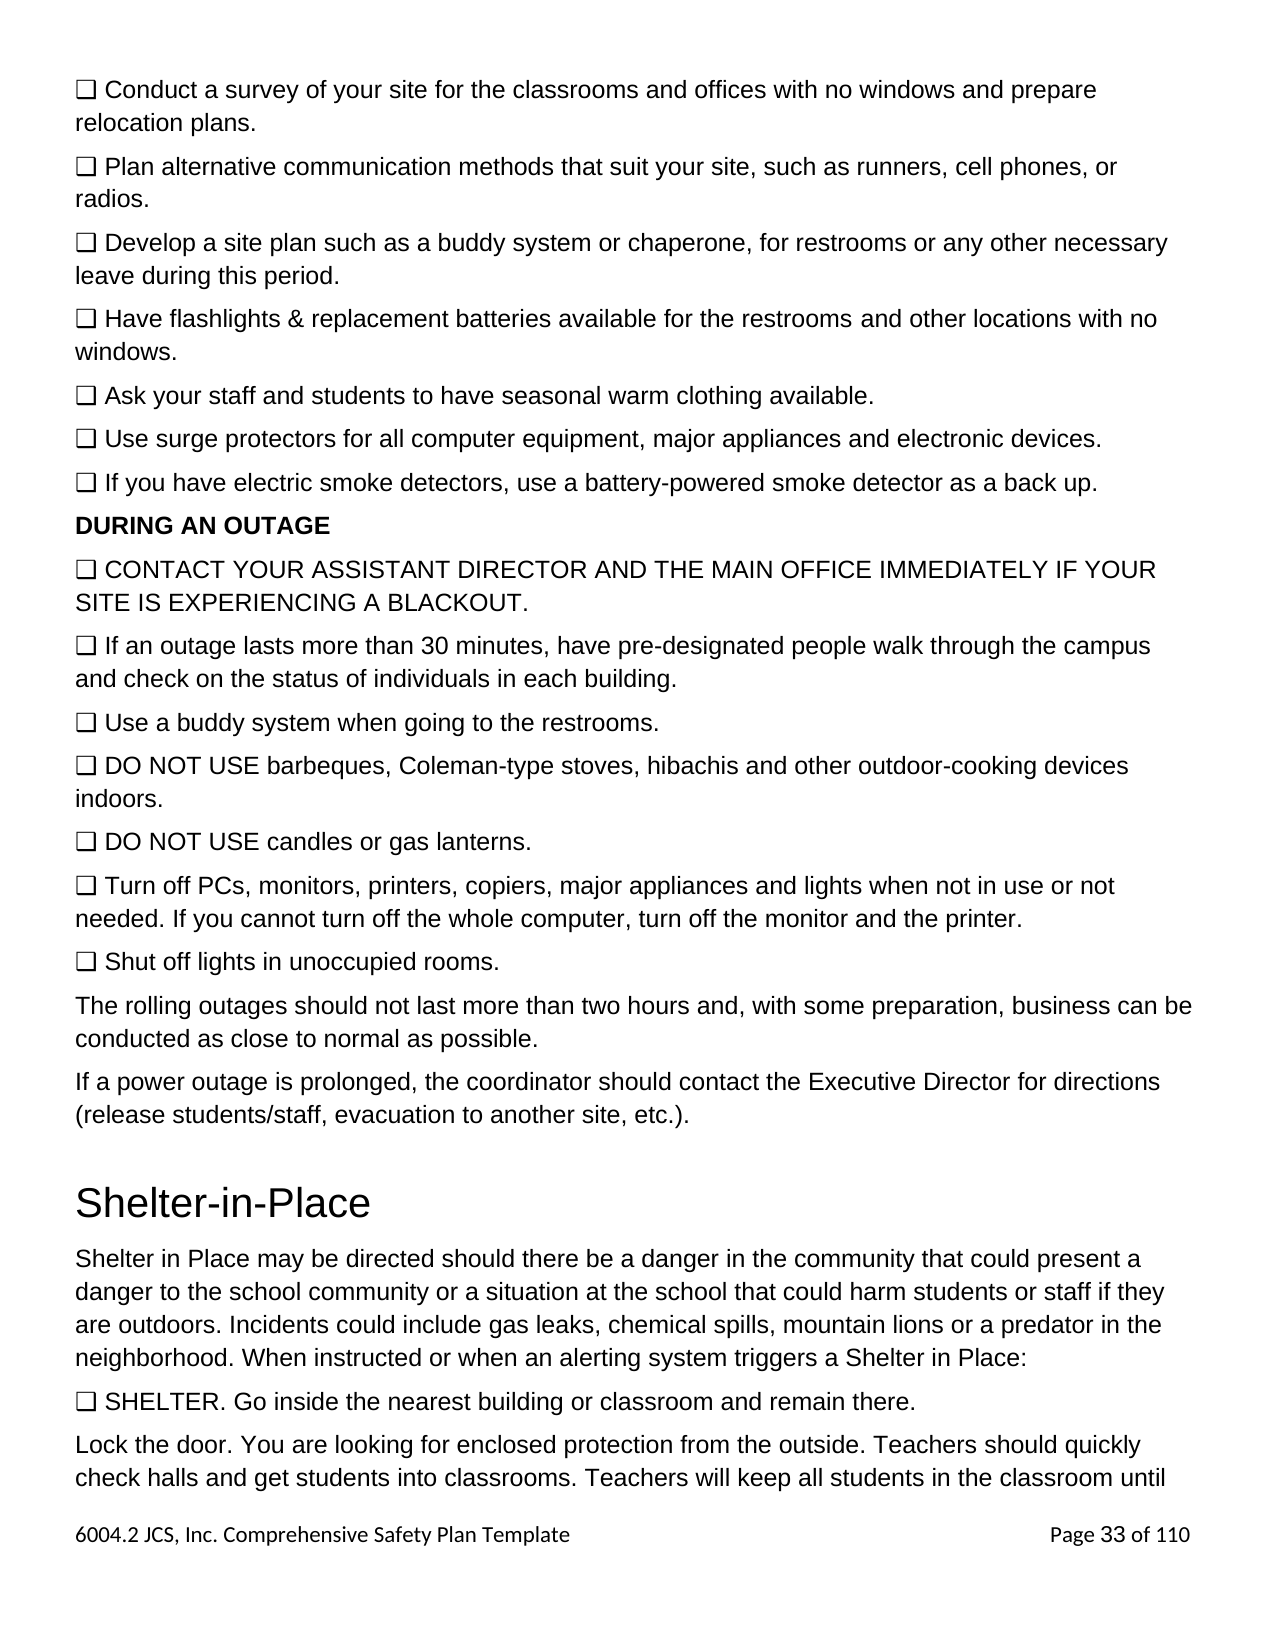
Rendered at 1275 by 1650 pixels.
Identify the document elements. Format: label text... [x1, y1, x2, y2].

text ❑ Conduct a survey of your site for the classrooms and offices with no windows and prepare relocation plans. [75, 75, 1200, 137]
text ❑ Shut off lights in unoccupied rooms. [75, 947, 1200, 976]
text ❑ If you have electric smoke detectors, use a battery-powered smoke detector as a back up. [75, 468, 1200, 496]
text ❑ CONTACT YOUR ASSISTANT DIRECTOR AND THE MAIN OFFICE IMMEDIATELY IF YOUR SITE IS EXPERIENCING A BLACKOUT. [75, 554, 1200, 616]
text DURING AN OUTAGE [75, 511, 1200, 540]
text Shelter-in-Place [75, 1179, 1200, 1227]
text ❑ Ask your staff and students to have seasonal warm clothing available. [75, 381, 1200, 409]
text ❑ SHELTER. Go inside the nearest building or classroom and remain there. [75, 1387, 1200, 1416]
text Lock the door. You are looking for enclosed protection from the outside. Teachers should quickly check halls and get students into classrooms. Teachers will keep all students in the classroom until [75, 1430, 1200, 1492]
text ❑ If an outage lasts more than 30 minutes, have pre-designated people walk through the campus and check on the status of individuals in each building. [75, 631, 1200, 693]
text ❑ DO NOT USE barbeques, Coleman-type stoves, hibachis and other outdoor-cooking devices indoors. [75, 751, 1200, 813]
text ❑ Have flashlights & replacement batteries available for the restrooms and other locations with no windows. [75, 304, 1200, 366]
text The rolling outages should not last more than two hours and, with some preparation, business can be conducted as close to normal as possible. [75, 991, 1200, 1052]
text Shelter in Place may be directed should there be a danger in the community that could present a danger to the school community or a situation at the school that could harm students or staff if they are outdoors. Incidents could include gas leaks, chemical spills, mountain lions or a predator in the neighborhood. When instructed or when an alerting system triggers a Shelter in Place: [75, 1244, 1200, 1372]
text ❑ Use a buddy system when going to the restrooms. [75, 707, 1200, 736]
text If a power outage is prolonged, the coordinator should contact the Executive Director for directions (release students/staff, evacuation to another site, etc.). [75, 1067, 1200, 1129]
text ❑ Plan alternative communication methods that suit your site, such as runners, cell phones, or radios. [75, 151, 1200, 213]
text ❑ Turn off PCs, monitors, printers, copiers, major appliances and lights when not in use or not needed. If you cannot turn off the whole computer, turn off the monitor and the printer. [75, 871, 1200, 933]
text ❑ DO NOT USE candles or gas lanterns. [75, 827, 1200, 856]
text ❑ Develop a site plan such as a buddy system or chaperone, for restrooms or any other necessary leave during this period. [75, 228, 1200, 290]
text ❑ Use surge protectors for all computer equipment, major appliances and electronic devices. [75, 424, 1200, 453]
